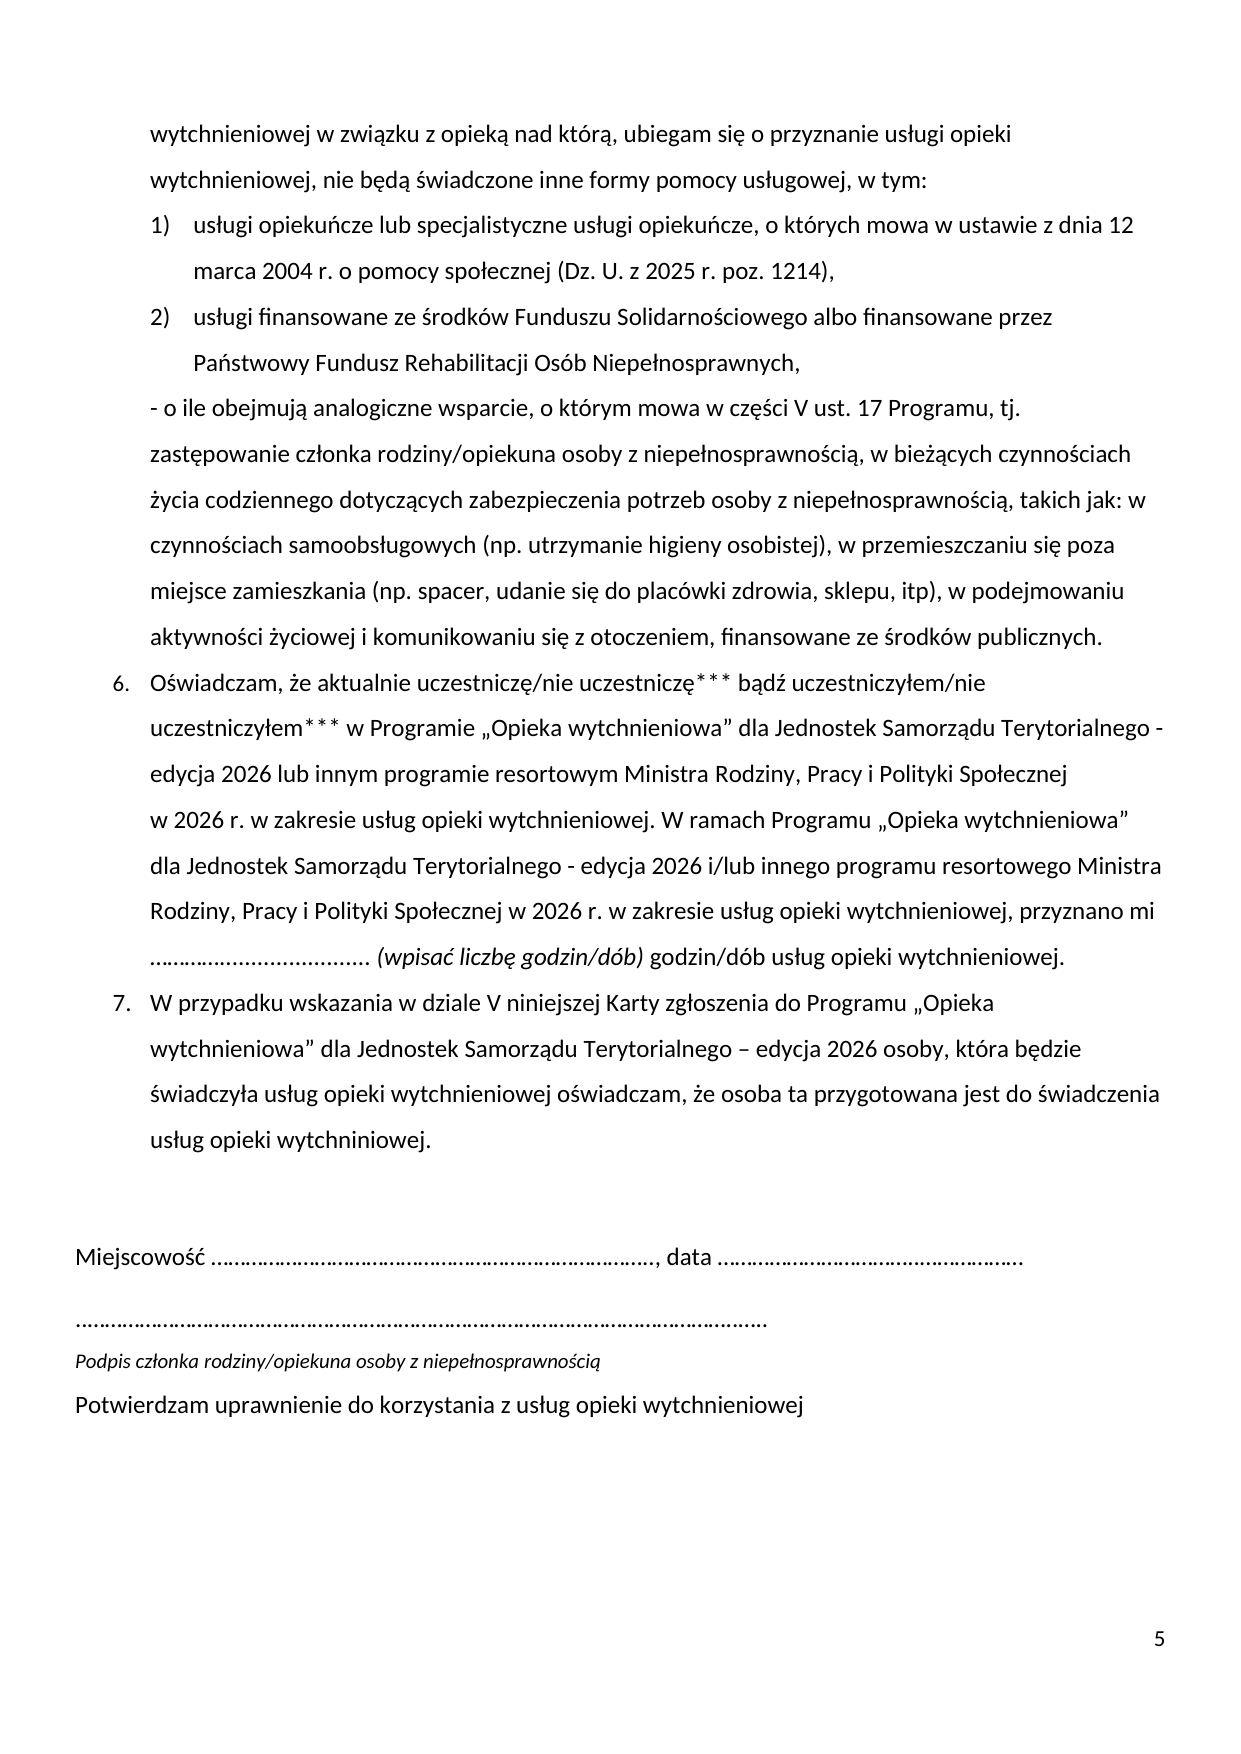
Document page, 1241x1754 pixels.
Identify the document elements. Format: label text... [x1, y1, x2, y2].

list W przypadku wskazania w dziale V niniejszej Karty zgłoszenia do Programu „Opieka wytchnieniowa” dla Jednostek Samorządu Terytorialnego – edycja 2026 osoby, która będzie świadczyła usług opieki wytchnieniowej oświadczam, że osoba ta przygotowana jest do świadczenia usług opieki wytchniniowej. [112, 987, 1165, 1155]
list 1) usługi opiekuńcze lub specjalistyczne usługi opiekuńcze, o których mowa w ustawie z dnia 12 marca 2004 r. o pomocy społecznej (Dz. U. z 2025 r. poz. 1214), [150, 209, 1165, 286]
list Oświadczam, że aktualnie uczestniczę/nie uczestniczę*** bądź uczestniczyłem/nie uczestniczyłem*** w Programie „Opieka wytchnieniowa” dla Jednostek Samorządu Terytorialnego - edycja 2026 lub innym programie resortowym Ministra Rodziny, Pracy i Polityki Społecznej w 2026 r. w zakresie usług opieki wytchnieniowej. W ramach Programu „Opieka wytchnieniowa” dla Jednostek Samorządu Terytorialnego - edycja 2026 i/lub innego programu resortowego Ministra Rodziny, Pracy i Polityki Społecznej w 2026 r. w zakresie usług opieki wytchnieniowej, przyznano mi …………........................ (wpisać liczbę godzin/dób) godzin/dób usług opieki wytchnieniowej. [112, 667, 1165, 972]
text Miejscowość ………………………………………………………………….., data ……………………………..……………… [75, 1241, 1165, 1271]
text ..…………………………………………………………………………………………………..….. [75, 1303, 1165, 1333]
list - o ile obejmują analogiczne wsparcie, o którym mowa w części V ust. 17 Programu, tj. zastępowanie członka rodziny/opiekuna osoby z niepełnosprawnością, w bieżących czynnościach życia codziennego dotyczących zabezpieczenia potrzeb osoby z niepełnosprawnością, takich jak: w czynnościach samoobsługowych (np. utrzymanie higieny osobistej), w przemieszczaniu się poza miejsce zamieszkania (np. spacer, udanie się do placówki zdrowia, sklepu, itp), w podejmowaniu aktywności życiowej i komunikowaniu się z otoczeniem, finansowane ze środków publicznych. [150, 392, 1165, 652]
text Podpis członka rodziny/opiekuna osoby z niepełnosprawnością Potwierdzam uprawnienie do korzystania z usług opieki wytchnieniowej [75, 1349, 1165, 1420]
list 2) usługi finansowane ze środków Funduszu Solidarnościowego albo finansowane przez Państwowy Fundusz Rehabilitacji Osób Niepełnosprawnych, [150, 301, 1165, 377]
list wytchnieniowej w związku z opieką nad którą, ubiegam się o przyznanie usługi opieki wytchnieniowej, nie będą świadczone inne formy pomocy usługowej, w tym: [112, 118, 1165, 194]
